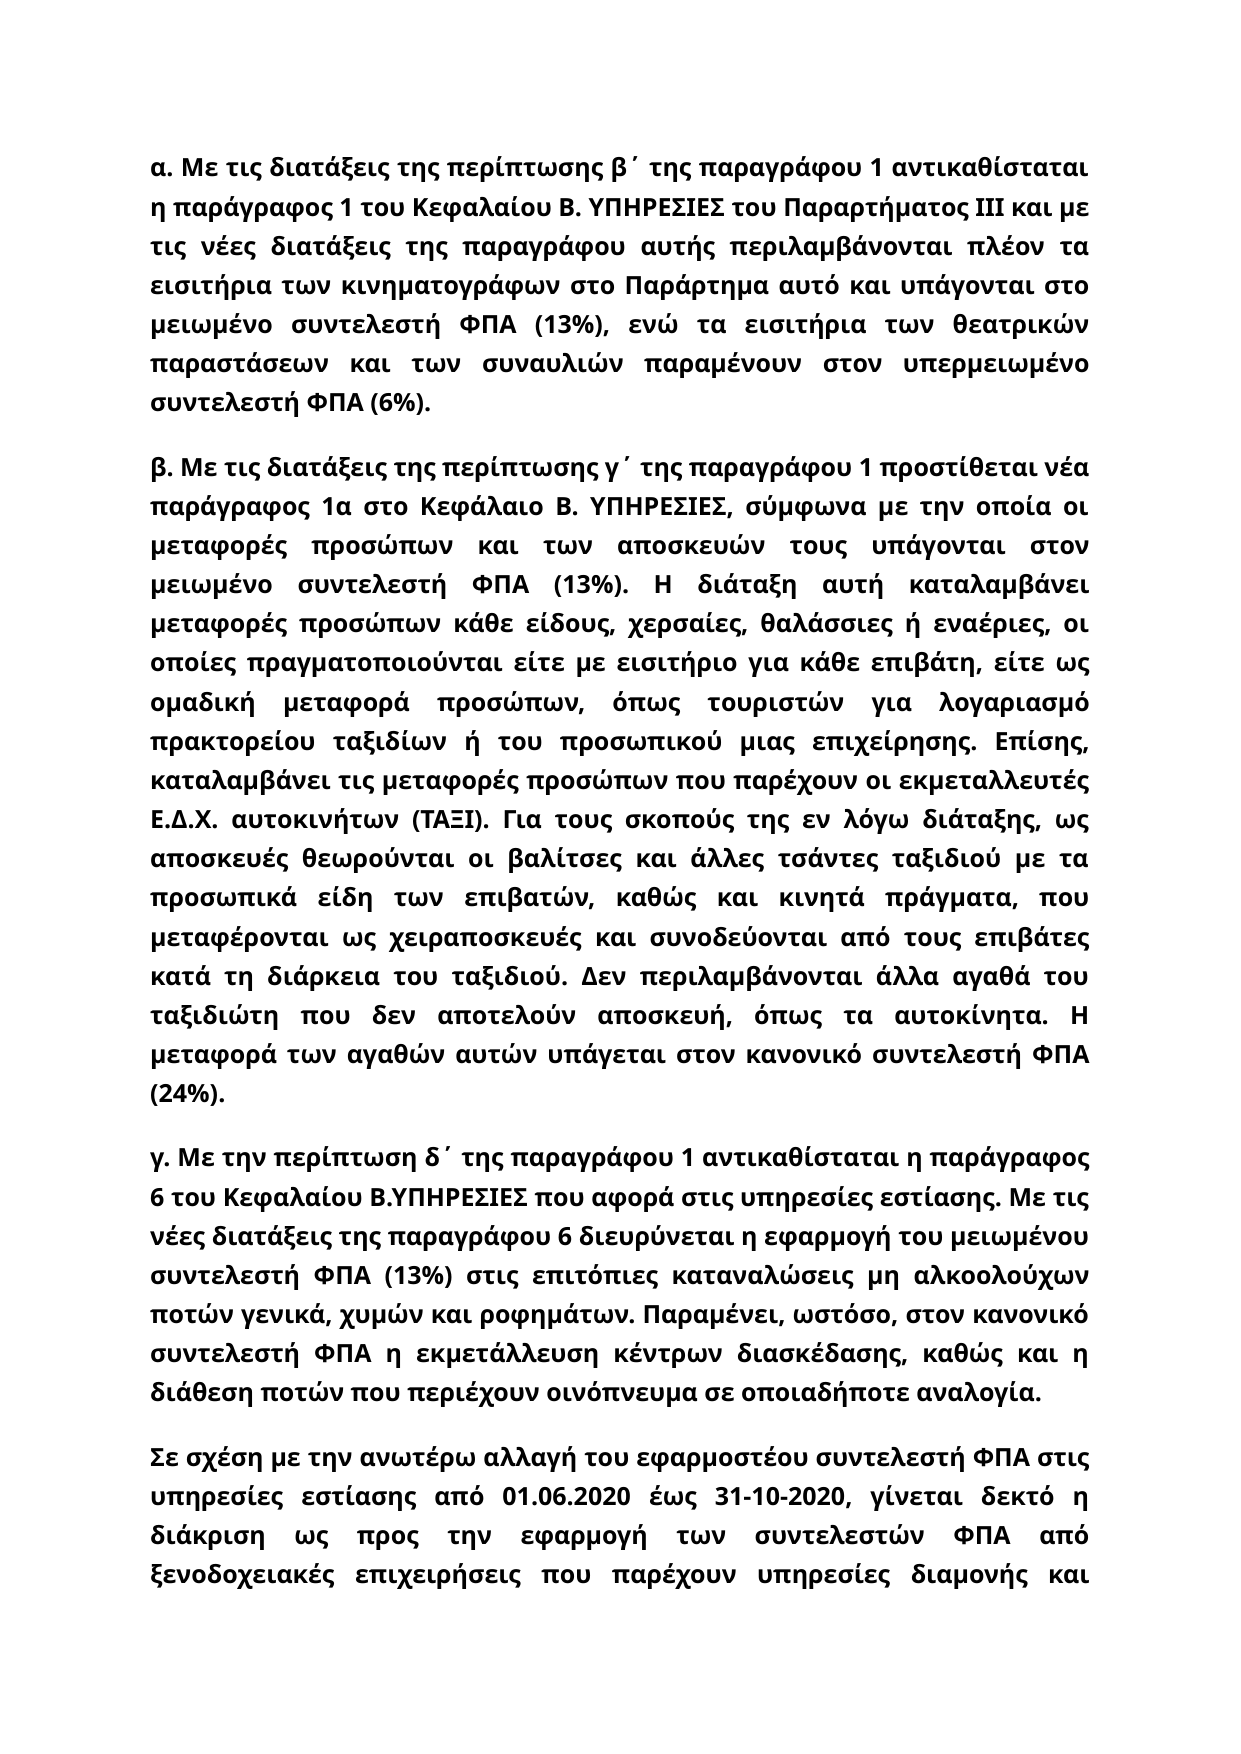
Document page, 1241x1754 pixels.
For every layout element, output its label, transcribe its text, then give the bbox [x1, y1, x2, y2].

text γ. Με την περίπτωση δ΄ της παραγράφου 1 αντικαθίσταται η παράγραφος 6 του Κεφαλαίου Β.ΥΠΗΡΕΣΙΕΣ που αφορά στις υπηρεσίες εστίασης. Με τις νέες διατάξεις της παραγράφου 6 διευρύνεται η εφαρμογή του μειωμένου συντελεστή ΦΠΑ (13%) στις επιτόπιες καταναλώσεις μη αλκοολούχων ποτών γενικά, χυμών και ροφημάτων. Παραμένει, ωστόσο, στον κανονικό συντελεστή ΦΠΑ η εκμετάλλευση κέντρων διασκέδασης, καθώς και η διάθεση ποτών που περιέχουν οινόπνευμα σε οποιαδήποτε αναλογία. [150, 1140, 1090, 1409]
text Σε σχέση με την ανωτέρω αλλαγή του εφαρμοστέου συντελεστή ΦΠΑ στις υπηρεσίες εστίασης από 01.06.2020 έως 31-10-2020, γίνεται δεκτό η διάκριση ως προς την εφαρμογή των συντελεστών ΦΠΑ από ξενοδοχειακές επιχειρήσεις που παρέχουν υπηρεσίες διαμονής και [150, 1439, 1090, 1591]
text β. Με τις διατάξεις της περίπτωσης γ΄ της παραγράφου 1 προστίθεται νέα παράγραφος 1α στο Κεφάλαιο Β. ΥΠΗΡΕΣΙΕΣ, σύμφωνα με την οποία οι μεταφορές προσώπων και των αποσκευών τους υπάγονται στον μειωμένο συντελεστή ΦΠΑ (13%). Η διάταξη αυτή καταλαμβάνει μεταφορές προσώπων κάθε είδους, χερσαίες, θαλάσσιες ή εναέριες, οι οποίες πραγματοποιούνται είτε με εισιτήριο για κάθε επιβάτη, είτε ως ομαδική μεταφορά προσώπων, όπως τουριστών για λογαριασμό πρακτορείου ταξιδίων ή του προσωπικού μιας επιχείρησης. Επίσης, καταλαμβάνει τις μεταφορές προσώπων που παρέχουν οι εκμεταλλευτές Ε.Δ.Χ. αυτοκινήτων (ΤΑΞΙ). Για τους σκοπούς της εν λόγω διάταξης, ως αποσκευές θεωρούνται οι βαλίτσες και άλλες τσάντες ταξιδιού με τα προσωπικά είδη των επιβατών, καθώς και κινητά πράγματα, που μεταφέρονται ως χειραποσκευές και συνοδεύονται από τους επιβάτες κατά τη διάρκεια του ταξιδιού. Δεν περιλαμβάνονται άλλα αγαθά του ταξιδιώτη που δεν αποτελούν αποσκευή, όπως τα αυτοκίνητα. Η μεταφορά των αγαθών αυτών υπάγεται στον κανονικό συντελεστή ΦΠΑ (24%). [150, 449, 1090, 1110]
text α. Με τις διατάξεις της περίπτωσης β΄ της παραγράφου 1 αντικαθίσταται η παράγραφος 1 του Κεφαλαίου Β. ΥΠΗΡΕΣΙΕΣ του Παραρτήματος ΙΙΙ και με τις νέες διατάξεις της παραγράφου αυτής περιλαμβάνονται πλέον τα εισιτήρια των κινηματογράφων στο Παράρτημα αυτό και υπάγονται στο μειωμένο συντελεστή ΦΠΑ (13%), ενώ τα εισιτήρια των θεατρικών παραστάσεων και των συναυλιών παραμένουν στον υπερμειωμένο συντελεστή ΦΠΑ (6%). [150, 150, 1090, 419]
